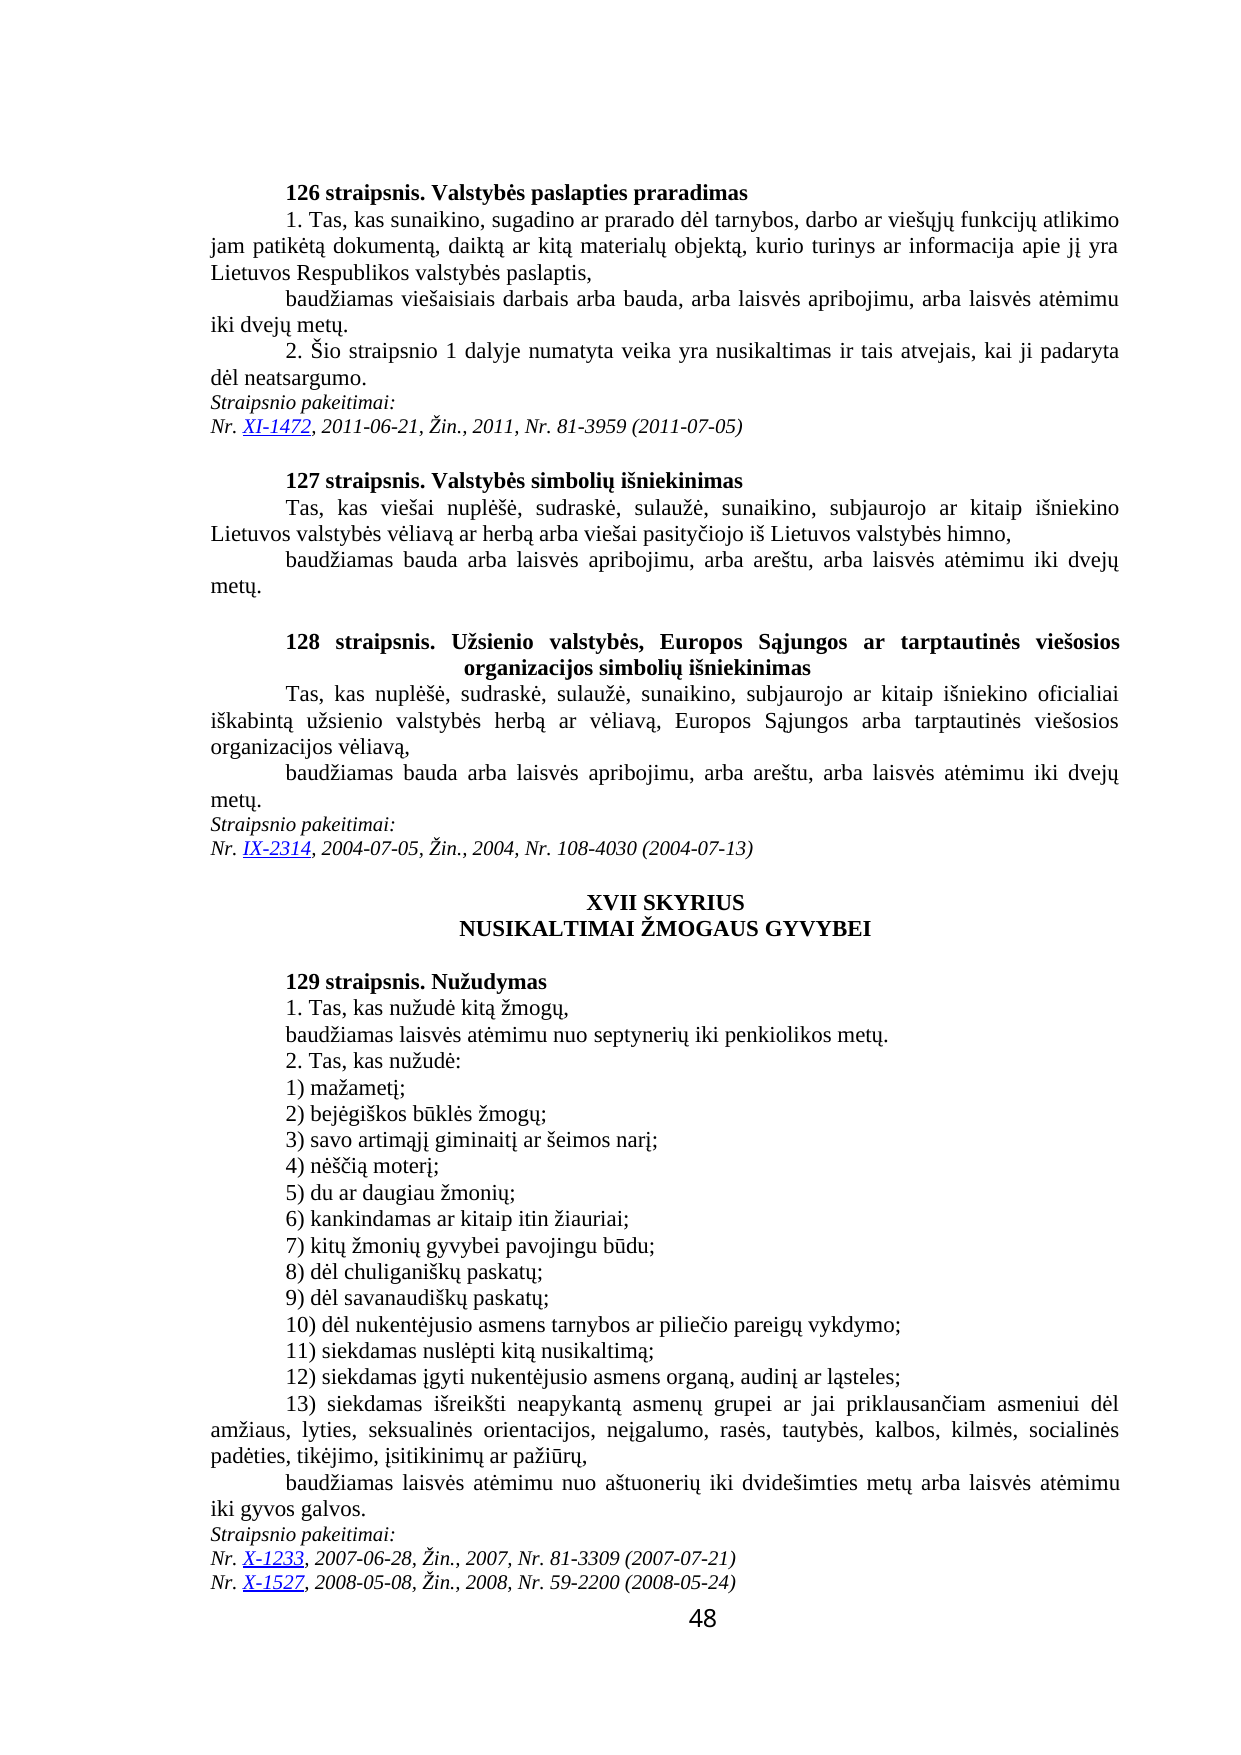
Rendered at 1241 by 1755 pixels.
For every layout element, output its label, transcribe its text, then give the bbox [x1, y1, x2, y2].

text 1. Tas, kas nužudė kitą žmogų, [210, 994, 1120, 1021]
text Nusikaltimai žmogaus gyvybEI [210, 915, 1120, 942]
text 5) du ar daugiau žmonių; [210, 1179, 1120, 1205]
text 126 straipsnis. Valstybės paslapties praradimas [210, 179, 1120, 206]
text baudžiamas viešaisiais darbais arba bauda, arba laisvės apribojimu, arba laisvės atėmimu iki dvejų metų. [210, 285, 1120, 338]
text 129 straipsnis. Nužudymas [210, 968, 1120, 994]
text 12) siekdamas įgyti nukentėjusio asmens organą, audinį ar ląsteles; [210, 1363, 1120, 1390]
text 1. Tas, kas sunaikino, sugadino ar prarado dėl tarnybos, darbo ar viešųjų funkcijų atlikimo jam patikėtą dokumentą, daiktą ar kitą materialų objektą, kurio turinys ar informacija apie jį yra Lietuvos Respublikos valstybės paslaptis, [210, 206, 1120, 285]
text baudžiamas bauda arba laisvės apribojimu, arba areštu, arba laisvės atėmimu iki dvejų metų. [210, 546, 1120, 599]
text Nr. X-1233, 2007-06-28, Žin., 2007, Nr. 81-3309 (2007-07-21) [210, 1546, 1120, 1570]
text Straipsnio pakeitimai: [210, 812, 1120, 836]
text 10) dėl nukentėjusio asmens tarnybos ar piliečio pareigų vykdymo; [210, 1311, 1120, 1337]
text baudžiamas laisvės atėmimu nuo septynerių iki penkiolikos metų. [210, 1021, 1120, 1047]
text 3) savo artimąjį giminaitį ar šeimos narį; [210, 1126, 1120, 1153]
text Straipsnio pakeitimai: [210, 390, 1120, 414]
text 8) dėl chuliganiškų paskatų; [210, 1258, 1120, 1284]
text baudžiamas laisvės atėmimu nuo aštuonerių iki dvidešimties metų arba laisvės atėmimu iki gyvos galvos. [210, 1469, 1120, 1522]
text Straipsnio pakeitimai: [210, 1522, 1120, 1546]
text 13) siekdamas išreikšti neapykantą asmenų grupei ar jai priklausančiam asmeniui dėl amžiaus, lyties, seksualinės orientacijos, neįgalumo, rasės, tautybės, kalbos, kilmės, socialinės padėties, tikėjimo, įsitikinimų ar pažiūrų, [210, 1390, 1120, 1469]
text 11) siekdamas nuslėpti kitą nusikaltimą; [210, 1337, 1120, 1363]
text 127 straipsnis. Valstybės simbolių išniekinimas [210, 467, 1120, 493]
text Nr. X-1527, 2008-05-08, Žin., 2008, Nr. 59-2200 (2008-05-24) [210, 1570, 1120, 1594]
text 2. Tas, kas nužudė: [210, 1047, 1120, 1073]
text Tas, kas nuplėšė, sudraskė, sulaužė, sunaikino, subjaurojo ar kitaip išniekino oficialiai iškabintą užsienio valstybės herbą ar vėliavą, Europos Sąjungos arba tarptautinės viešosios organizacijos vėliavą, [210, 680, 1120, 759]
subtitle XVII skyrius [210, 889, 1120, 915]
text 2) bejėgiškos būklės žmogų; [210, 1100, 1120, 1126]
text Nr. XI-1472, 2011-06-21, Žin., 2011, Nr. 81-3959 (2011-07-05) [210, 414, 1120, 438]
text 128 straipsnis. Užsienio valstybės, Europos Sąjungos ar tarptautinės viešosios organizacijos simbolių išniekinimas [285, 628, 1120, 680]
text 7) kitų žmonių gyvybei pavojingu būdu; [210, 1232, 1120, 1258]
text 2. Šio straipsnio 1 dalyje numatyta veika yra nusikaltimas ir tais atvejais, kai ji padaryta dėl neatsargumo. [210, 338, 1120, 390]
text 4) nėščią moterį; [210, 1153, 1120, 1179]
text 9) dėl savanaudiškų paskatų; [210, 1284, 1120, 1311]
text baudžiamas bauda arba laisvės apribojimu, arba areštu, arba laisvės atėmimu iki dvejų metų. [210, 759, 1120, 812]
text 6) kankindamas ar kitaip itin žiauriai; [210, 1205, 1120, 1232]
text Nr. IX-2314, 2004-07-05, Žin., 2004, Nr. 108-4030 (2004-07-13) [210, 836, 1120, 860]
text Tas, kas viešai nuplėšė, sudraskė, sulaužė, sunaikino, subjaurojo ar kitaip išniekino Lietuvos valstybės vėliavą ar herbą arba viešai pasityčiojo iš Lietuvos valstybės himno, [210, 493, 1120, 546]
text 1) mažametį; [210, 1073, 1120, 1100]
